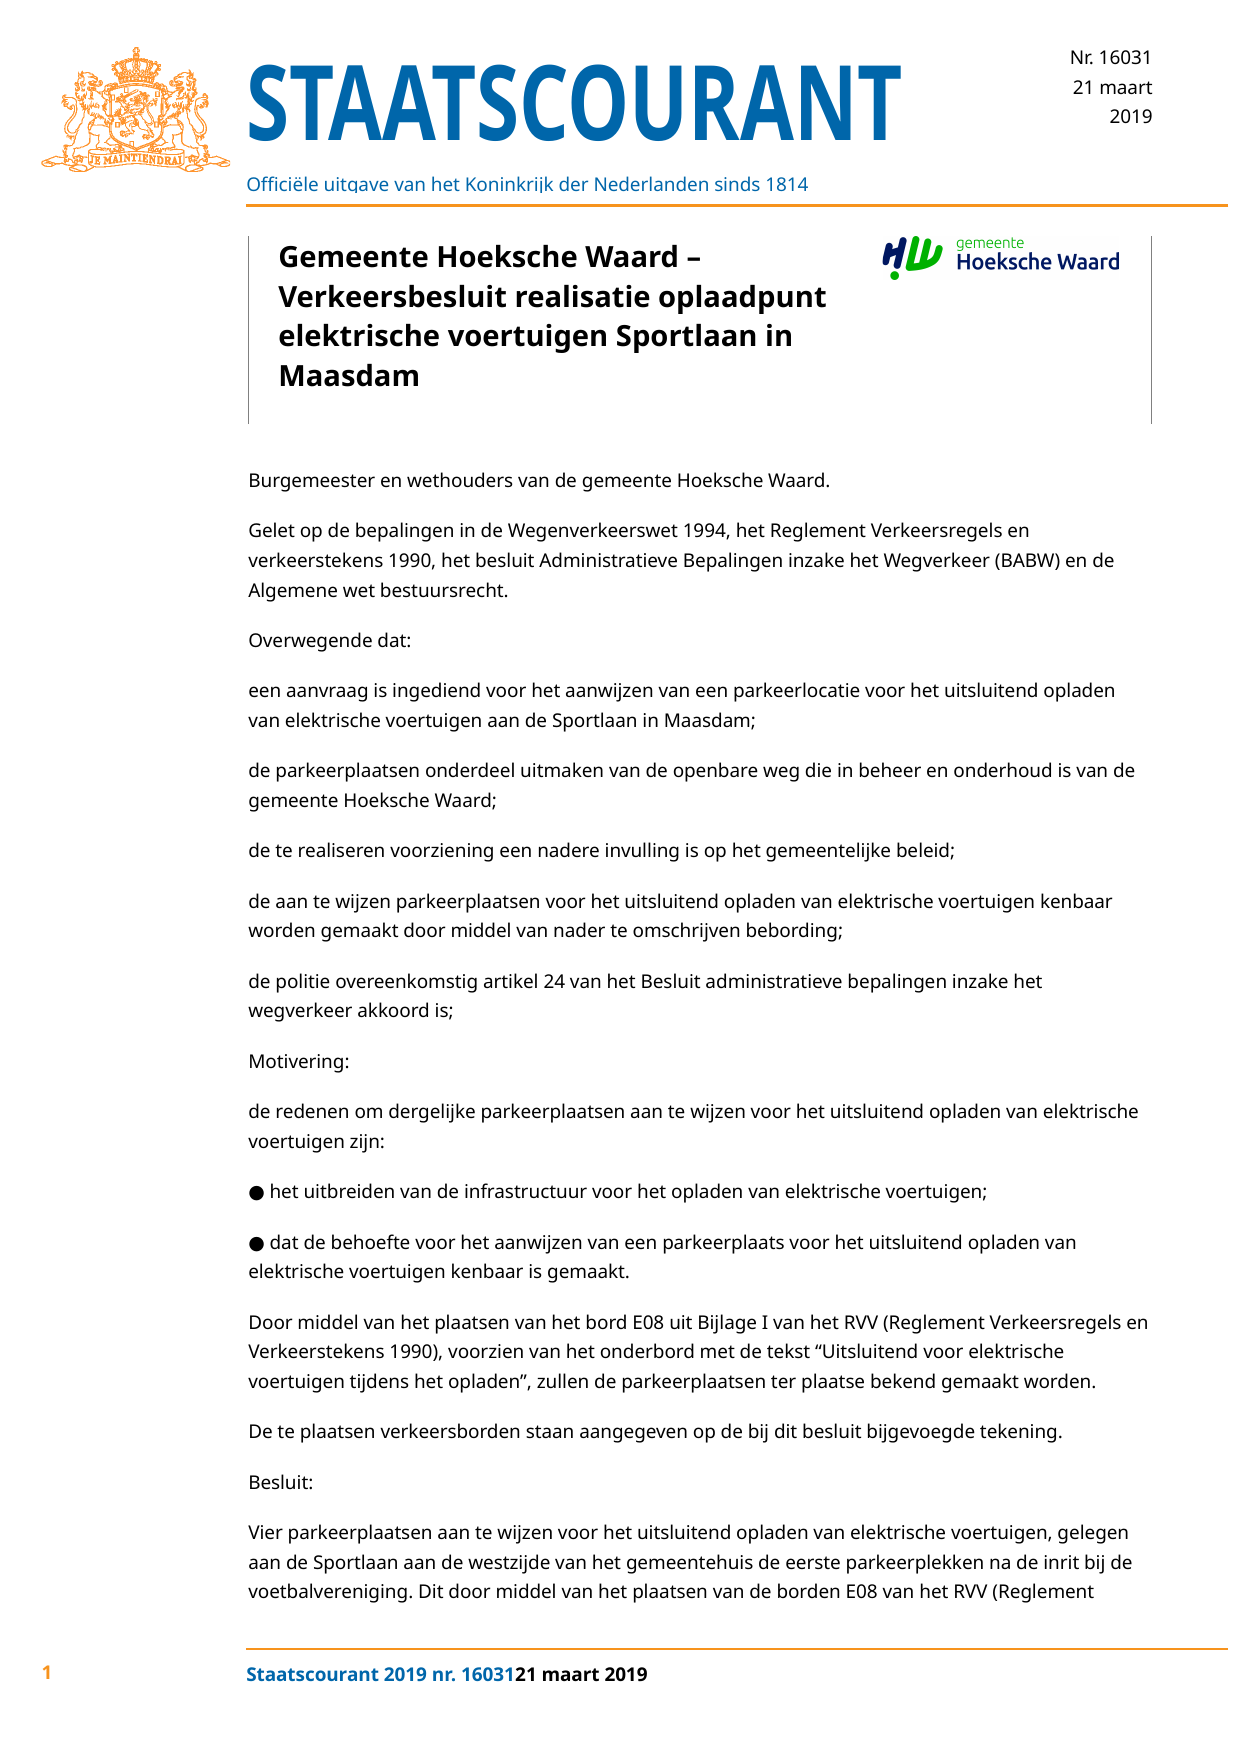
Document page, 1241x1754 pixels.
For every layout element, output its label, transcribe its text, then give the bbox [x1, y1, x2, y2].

text de politie overeenkomstig artikel 24 van het Besluit administratieve bepalingen inzake het wegverkeer akkoord is; [248, 968, 1152, 1023]
table_header [850, 236, 1151, 424]
picture [882, 236, 1119, 280]
text de parkeerplaatsen onderdeel uitmaken van de openbare weg die in beheer en onderhoud is van de gemeente Hoeksche Waard; [248, 758, 1152, 813]
table_header Gemeente Hoeksche Waard – Verkeersbesluit realisatie oplaadpunt elektrische voertuigen Sportlaan in Maasdam [249, 236, 850, 424]
text de redenen om dergelijke parkeerplaatsen aan te wijzen voor het uitsluitend opladen van elektrische voertuigen zijn: [248, 1098, 1152, 1154]
text Besluit: [248, 1469, 1152, 1495]
text Motivering: [248, 1048, 1152, 1074]
text ● het uitbreiden van de infrastructuur voor het opladen van elektrische voertuigen; [248, 1178, 1152, 1204]
text Vier parkeerplaatsen aan te wijzen voor het uitsluitend opladen van elektrische voertuigen, gelegen aan de Sportlaan aan de westzijde van het gemeentehuis de eerste parkeerplekken na de inrit bij de voetbalvereniging. Dit door middel van het plaatsen van de borden E08 van het RVV (Reglement [248, 1519, 1152, 1604]
text de te realiseren voorziening een nadere invulling is op het gemeentelijke beleid; [248, 838, 1152, 863]
picture [41, 47, 231, 172]
text de aan te wijzen parkeerplaatsen voor het uitsluitend opladen van elektrische voertuigen kenbaar worden gemaakt door middel van nader te omschrijven bebording; [248, 888, 1152, 943]
text een aanvraag is ingediend voor het aanwijzen van een parkeerlocatie voor het uitsluitend opladen van elektrische voertuigen aan de Sportlaan in Maasdam; [248, 678, 1152, 733]
text Door middel van het plaatsen van het bord E08 uit Bijlage I van het RVV (Reglement Verkeersregels en Verkeerstekens 1990), voorzien van het onderbord met de tekst “Uitsluitend voor elektrische voertuigen tijdens het opladen”, zullen de parkeerplaatsen ter plaatse bekend gemaakt worden. [248, 1309, 1152, 1394]
text Overwegende dat: [248, 627, 1152, 653]
text ● dat de behoefte voor het aanwijzen van een parkeerplaats voor het uitsluitend opladen van elektrische voertuigen kenbaar is gemaakt. [248, 1229, 1152, 1284]
text Gelet op de bepalingen in de Wegenverkeerswet 1994, het Reglement Verkeersregels en verkeerstekens 1990, het besluit Administratieve Bepalingen inzake het Wegverkeer (BABW) en de Algemene wet bestuursrecht. [248, 518, 1152, 603]
text Burgemeester en wethouders van de gemeente Hoeksche Waard. [248, 467, 1152, 493]
text De te plaatsen verkeersborden staan aangegeven op de bij dit besluit bijgevoegde tekening. [248, 1418, 1152, 1444]
